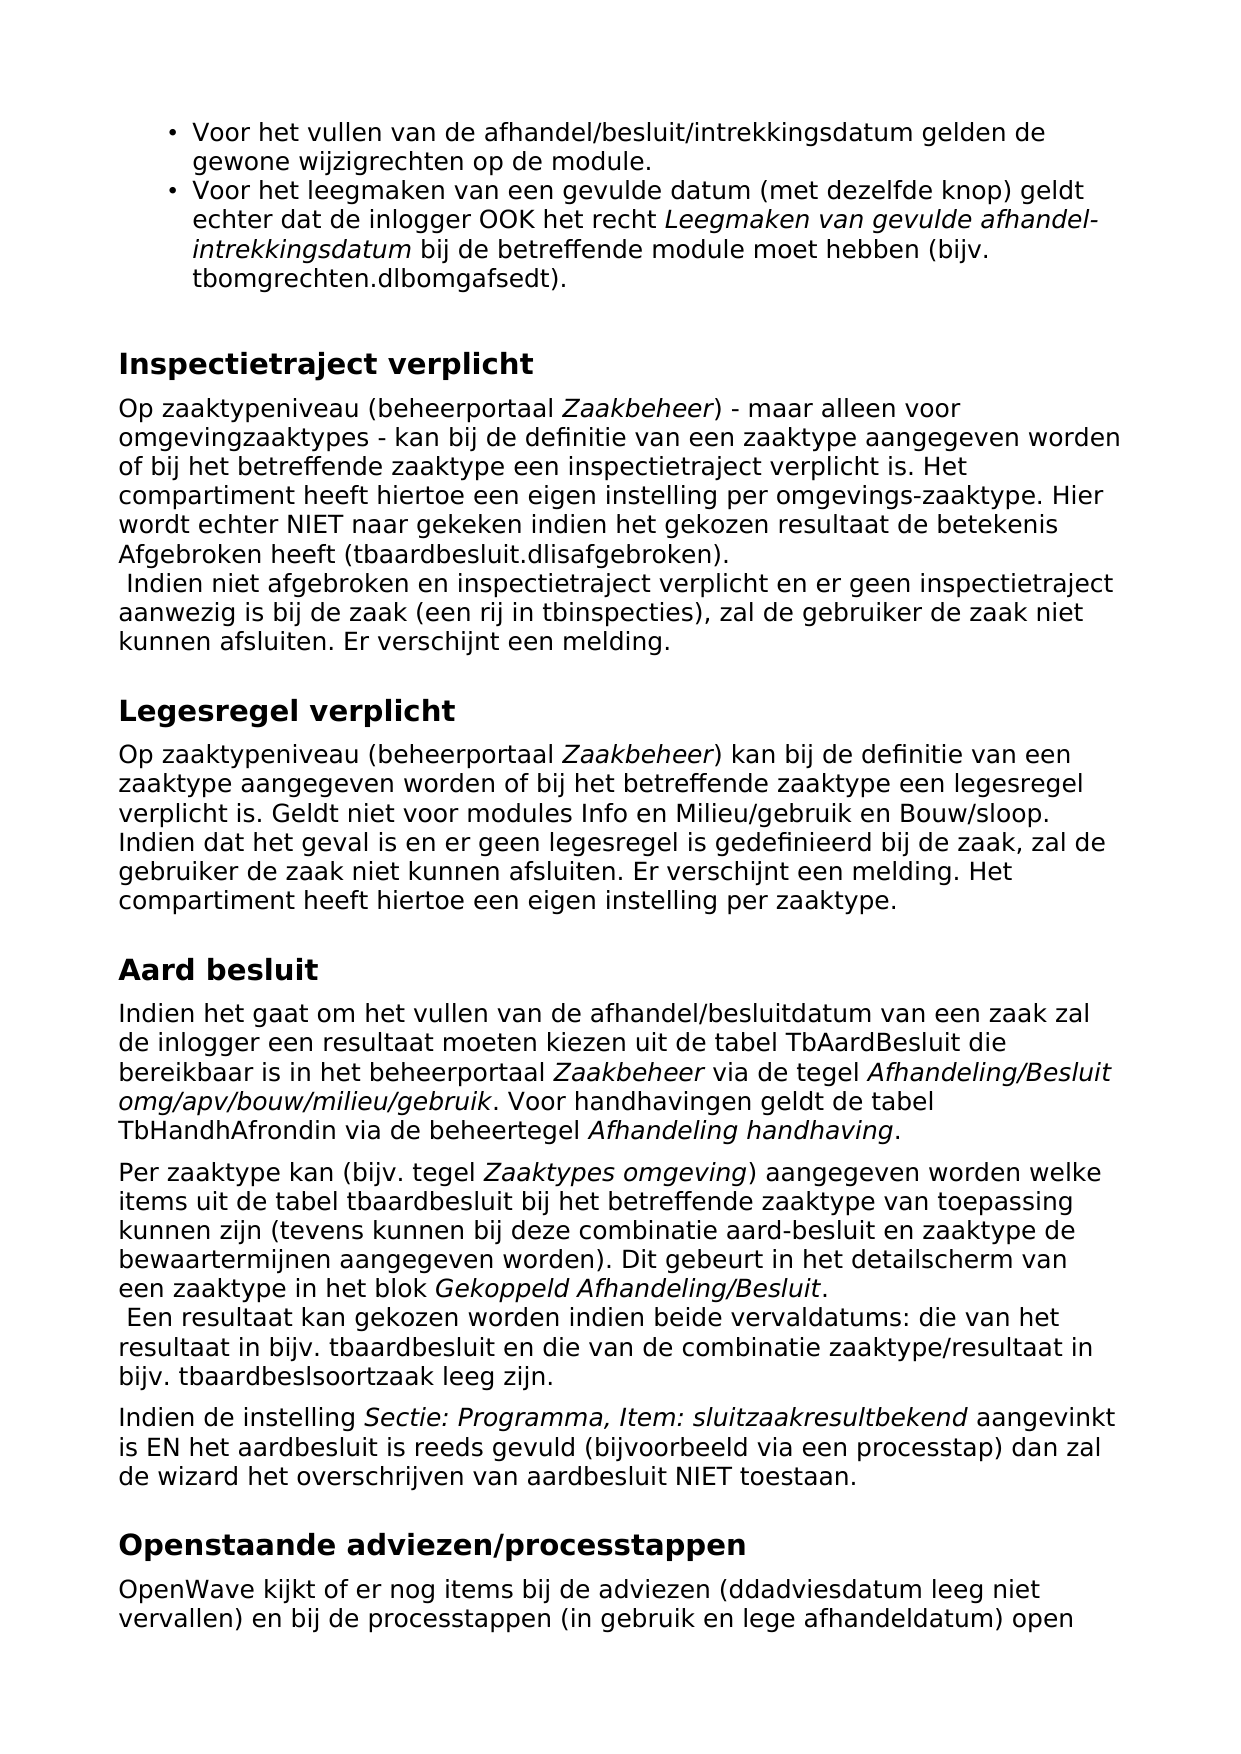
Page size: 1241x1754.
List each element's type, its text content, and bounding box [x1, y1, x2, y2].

text Indien het gaat om het vullen van de afhandel/besluitdatum van een zaak zal de inlogger een resultaat moeten kiezen uit de tabel TbAardBesluit die bereikbaar is in het beheerportaal Zaakbeheer via de tegel Afhandeling/Besluit omg/apv/bouw/milieu/gebruik. Voor handhavingen geldt de tabel TbHandhAfrondin via de beheertegel Afhandeling handhaving. [118, 999, 1122, 1145]
text Op zaaktypeniveau (beheerportaal Zaakbeheer) - maar alleen voor omgevingzaaktypes - kan bij de definitie van een zaaktype aangegeven worden of bij het betreffende zaaktype een inspectietraject verplicht is. Het compartiment heeft hiertoe een eigen instelling per omgevings-zaaktype. Hier wordt echter NIET naar gekeken indien het gekozen resultaat de betekenis Afgebroken heeft (tbaardbesluit.dlisafgebroken). Indien niet afgebroken en inspectietraject verplicht en er geen inspectietraject aanwezig is bij de zaak (een rij in tbinspecties), zal de gebruiker de zaak niet kunnen afsluiten. Er verschijnt een melding. [118, 394, 1122, 657]
subtitle Openstaande adviezen/processtappen [118, 1529, 1122, 1563]
text Per zaaktype kan (bijv. tegel Zaaktypes omgeving) aangegeven worden welke items uit de tabel tbaardbesluit bij het betreffende zaaktype van toepassing kunnen zijn (tevens kunnen bij deze combinatie aard-besluit en zaaktype de bewaartermijnen aangegeven worden). Dit gebeurt in het detailscherm van een zaaktype in het blok Gekoppeld Afhandeling/Besluit. Een resultaat kan gekozen worden indien beide vervaldatums: die van het resultaat in bijv. tbaardbesluit en die van de combinatie zaaktype/resultaat in bijv. tbaardbeslsoortzaak leeg zijn. [118, 1158, 1122, 1391]
subtitle Inspectietraject verplicht [118, 348, 1122, 382]
list Voor het vullen van de afhandel/besluit/intrekkingsdatum gelden de gewone wijzigrechten op de module. [177, 118, 1122, 176]
subtitle Aard besluit [118, 953, 1122, 987]
list Voor het leegmaken van een gevulde datum (met dezelfde knop) geldt echter dat de inlogger OOK het recht Leegmaken van gevulde afhandel-intrekkingsdatum bij de betreffende module moet hebben (bijv. tbomgrechten.dlbomgafsedt). [177, 176, 1122, 293]
subtitle Legesregel verplicht [118, 694, 1122, 728]
text Op zaaktypeniveau (beheerportaal Zaakbeheer) kan bij de definitie van een zaaktype aangegeven worden of bij het betreffende zaaktype een legesregel verplicht is. Geldt niet voor modules Info en Milieu/gebruik en Bouw/sloop. Indien dat het geval is en er geen legesregel is gedefinieerd bij de zaak, zal de gebruiker de zaak niet kunnen afsluiten. Er verschijnt een melding. Het compartiment heeft hiertoe een eigen instelling per zaaktype. [118, 741, 1122, 916]
text Indien de instelling Sectie: Programma, Item: sluitzaakresultbekend aangevinkt is EN het aardbesluit is reeds gevuld (bijvoorbeeld via een processtap) dan zal de wizard het overschrijven van aardbesluit NIET toestaan. [118, 1404, 1122, 1491]
text OpenWave kijkt of er nog items bij de adviezen (ddadviesdatum leeg niet vervallen) en bij de processtappen (in gebruik en lege afhandeldatum) open [118, 1575, 1122, 1633]
